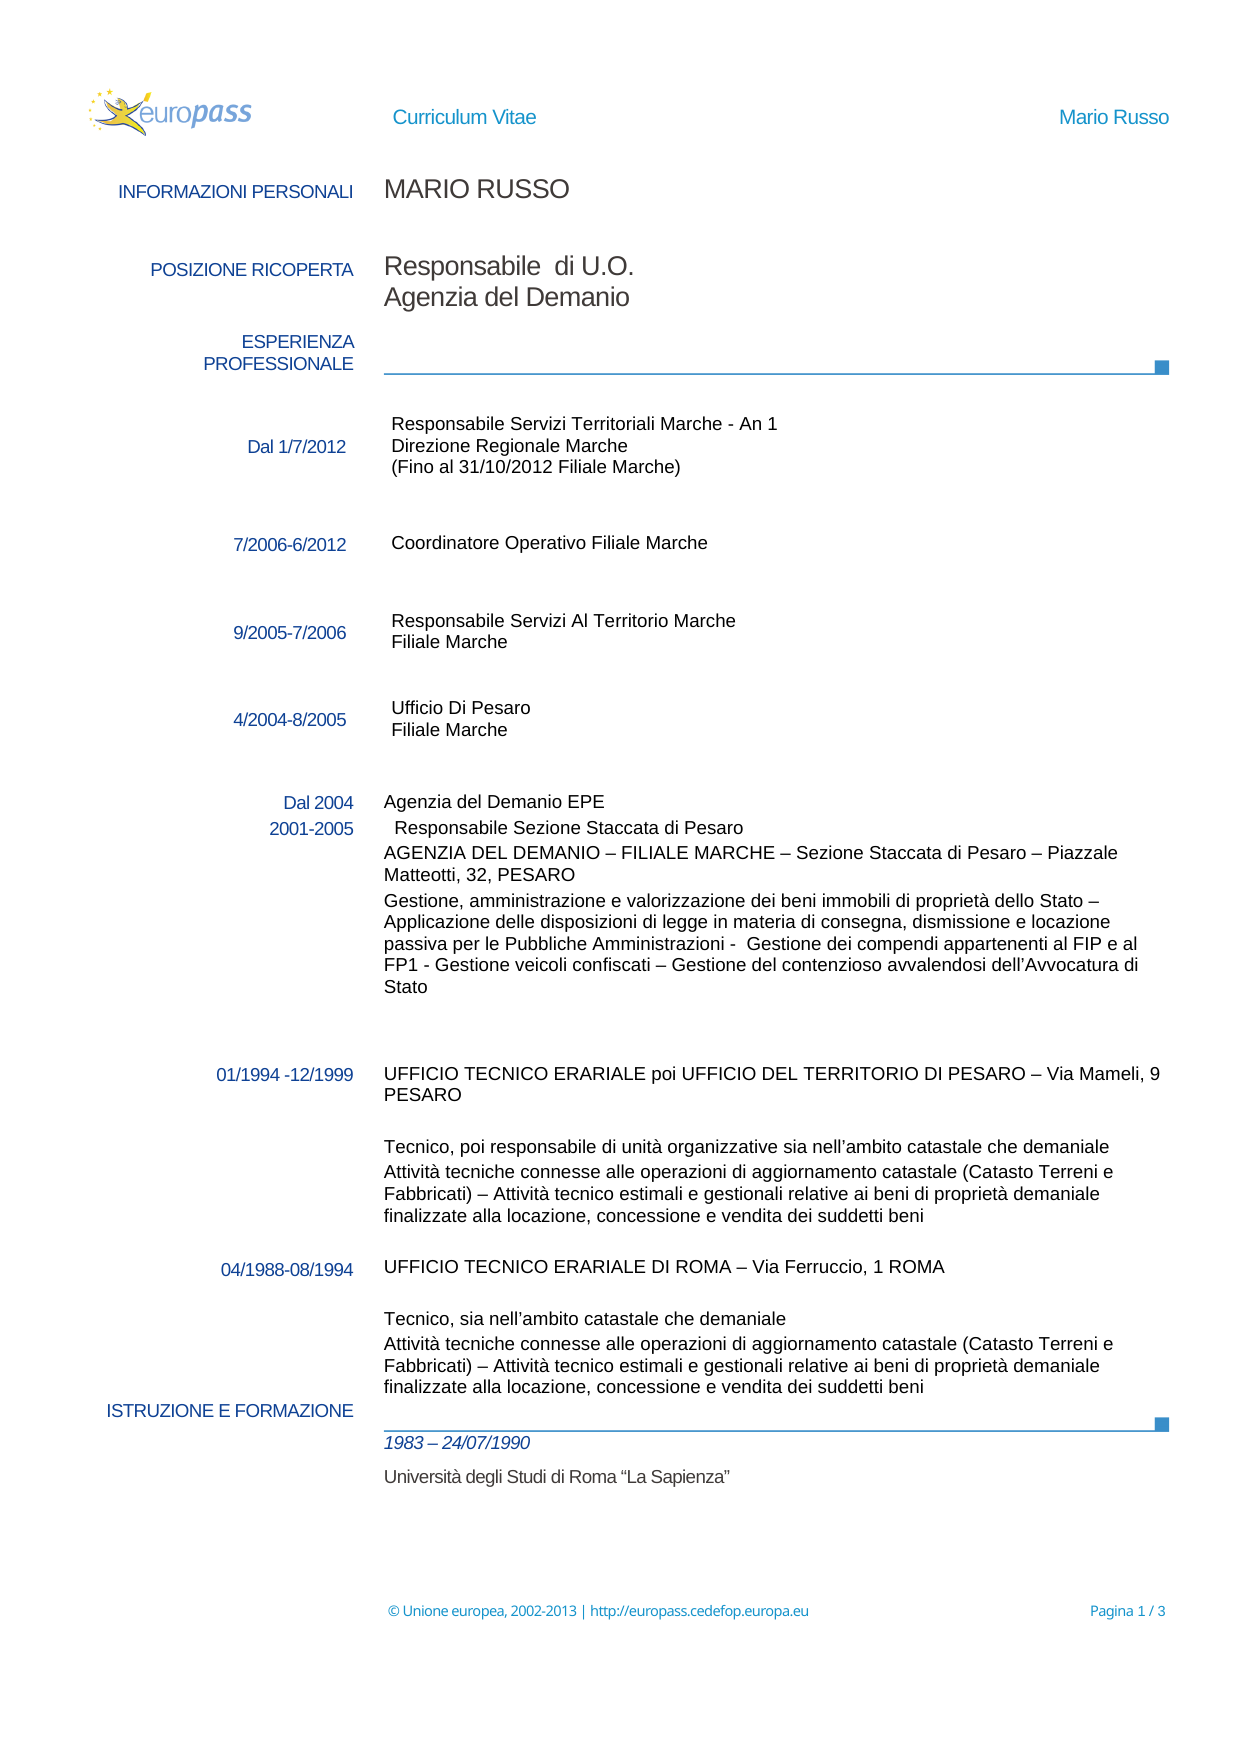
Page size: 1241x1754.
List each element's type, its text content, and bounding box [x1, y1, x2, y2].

table_cell [384, 1025, 1169, 1061]
table_cell Gestione, amministrazione e valorizzazione dei beni immobili di proprietà dello Stato – Applicazione delle disposizioni di legge in materia di consegna, dismissione e locazione passiva per le Pubbliche Amministrazioni - Gestione dei compendi appartenenti al FIP e al FP1 - Gestione veicoli confiscati – Gestione del contenzioso avvalendosi dell’Avvocatura di Stato [384, 888, 1169, 1025]
table_cell 01/1994 -12/1999 04/1988-08/1994 [89, 1061, 384, 1400]
table_header 1983 – 24/07/1990 [384, 1432, 1033, 1459]
table_header [1169, 394, 1240, 763]
table_header POSIZIONE RICOPERTA [89, 250, 384, 312]
table_cell [1169, 763, 1240, 789]
table_header MARIO RUSSO [384, 171, 1169, 207]
table_cell UFFICIO TECNICO ERARIALE poi UFFICIO DEL TERRITORIO DI PESARO – Via Mameli, 9 PESARO Tecnico, poi responsabile di unità organizzative sia nell’ambito catastale che demaniale Attività tecniche connesse alle operazioni di aggiornamento catastale (Catasto Terreni e Fabbricati) – Attività tecnico estimali e gestionali relative ai beni di proprietà demaniale finalizzate alla locazione, concessione e vendita dei suddetti beni UFFICIO TECNICO ERARIALE DI ROMA – Via Ferruccio, 1 ROMA Tecnico, sia nell’ambito catastale che demaniale Attività tecniche connesse alle operazioni di aggiornamento catastale (Catasto Terreni e Fabbricati) – Attività tecnico estimali e gestionali relative ai beni di proprietà demaniale finalizzate alla locazione, concessione e vendita dei suddetti beni [384, 1061, 1169, 1400]
table_cell 9/2005-7/2006 [89, 588, 384, 674]
table_cell Dal 2004 [89, 789, 384, 814]
table_header Responsabile di U.O. Agenzia del Demanio [384, 250, 1169, 312]
table_cell [1169, 1061, 1240, 1400]
table_header ISTRUZIONE E FORMAZIONE [89, 1400, 384, 1432]
table_header Dal 1/7/2012 [89, 394, 384, 497]
table_cell Responsabile Sezione Staccata di Pesaro [384, 814, 1169, 840]
table_header [89, 1432, 384, 1496]
table_cell [89, 207, 1169, 230]
table_header Responsabile Servizi Territoriali Marche - An 1 Direzione Regionale Marche (Fino al 31/10/2012 Filiale Marche) [384, 394, 1169, 497]
table_cell Coordinatore Operativo Filiale Marche [384, 497, 1169, 588]
table_cell [1169, 1025, 1240, 1061]
table_cell 4/2004-8/2005 [89, 674, 384, 763]
table_header [384, 1400, 1169, 1430]
table_cell Agenzia del Demanio EPE [384, 789, 1169, 814]
table_header ESPERIENZA PROFESSIONALE [89, 331, 384, 374]
table_cell [1169, 840, 1240, 887]
table_cell Responsabile Servizi Al Territorio Marche Filiale Marche [384, 588, 1169, 674]
table_cell [1169, 888, 1240, 1025]
table_cell [89, 763, 384, 789]
table_cell Università degli Studi di Roma “La Sapienza” [384, 1460, 1169, 1496]
table_header [384, 331, 1169, 373]
table_header [1034, 1432, 1169, 1459]
table_cell [384, 763, 1169, 789]
table_header INFORMAZIONI PERSONALI [89, 171, 384, 207]
table_cell [1169, 814, 1240, 840]
table_cell Ufficio Di Pesaro Filiale Marche [384, 674, 1169, 763]
table_cell [1169, 789, 1240, 814]
table_cell AGENZIA DEL DEMANIO – FILIALE MARCHE – Sezione Staccata di Pesaro – Piazzale Matteotti, 32, PESARO [384, 840, 1169, 887]
table_cell 7/2006-6/2012 [89, 497, 384, 588]
table_cell 2001-2005 [89, 814, 384, 1061]
